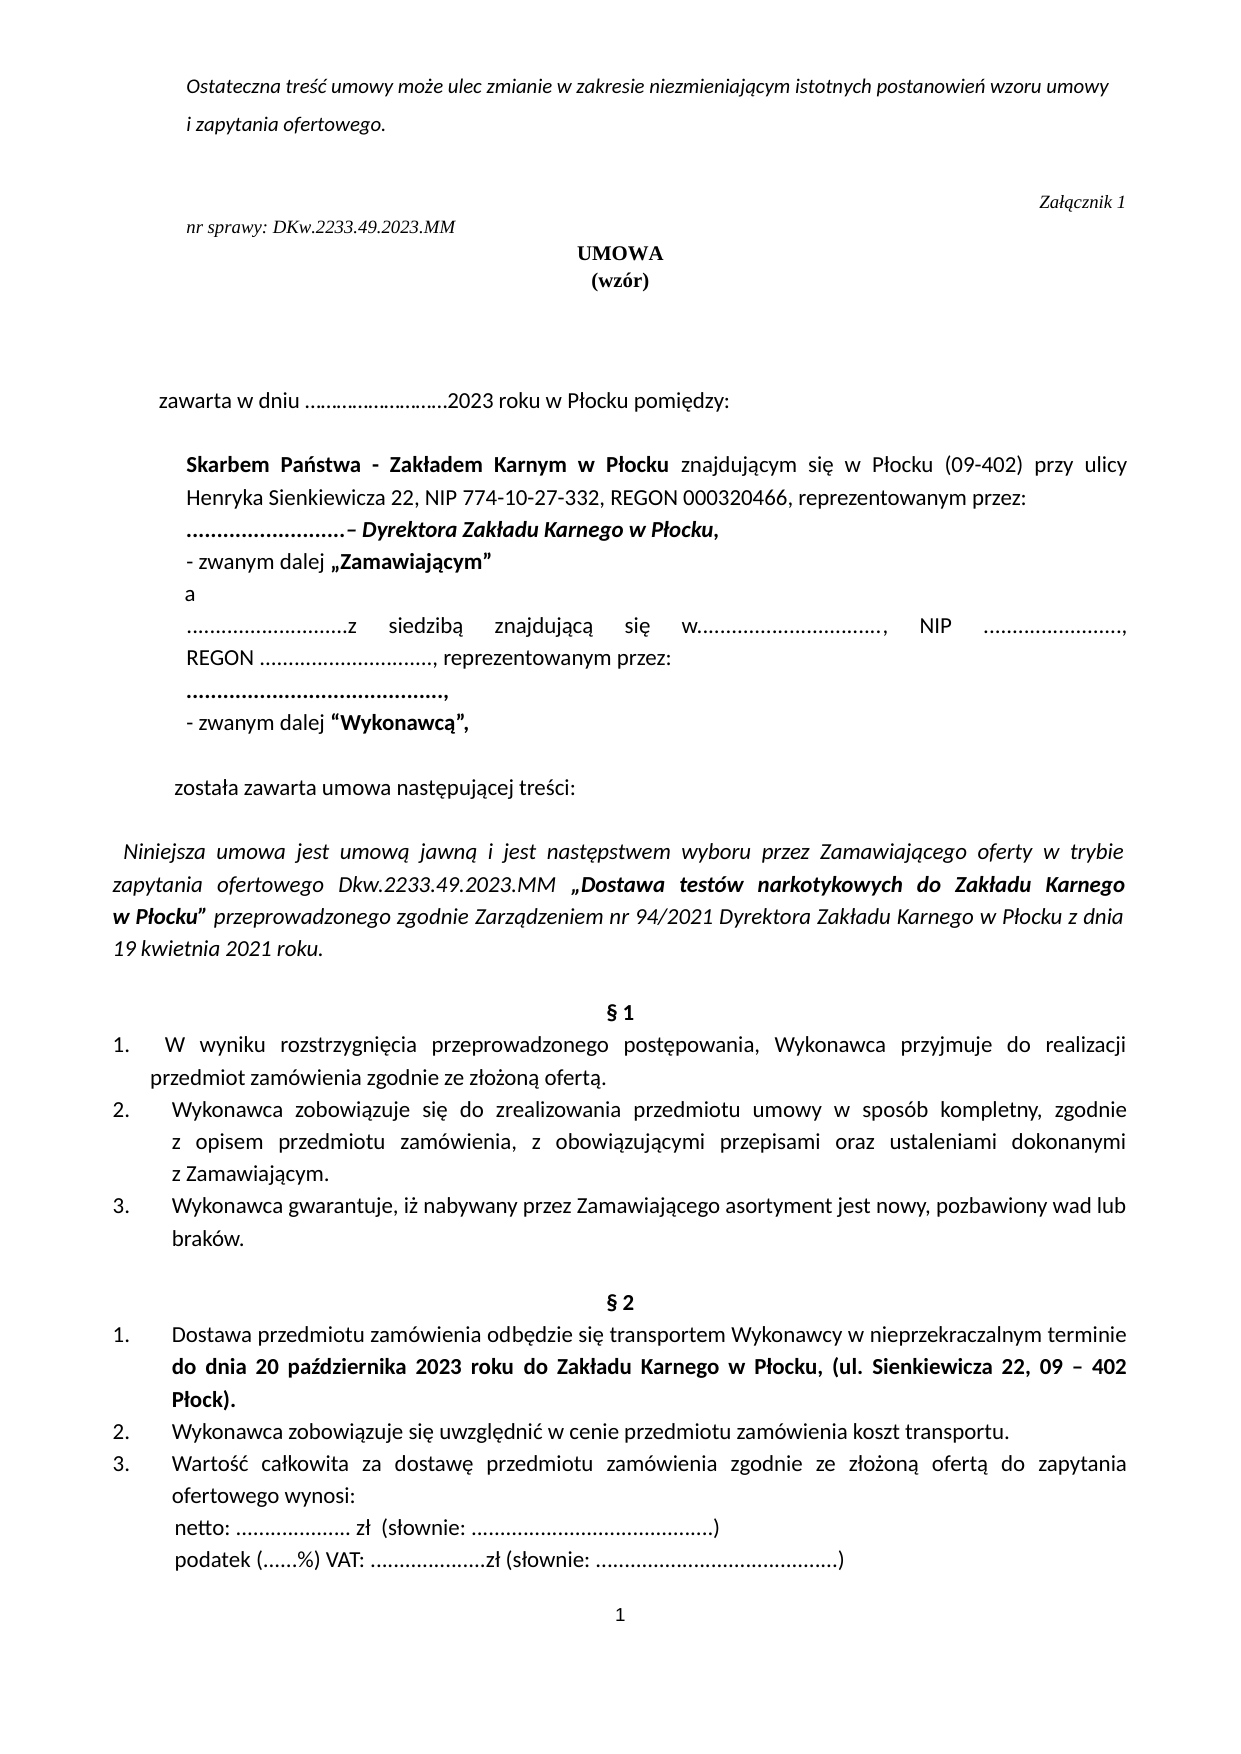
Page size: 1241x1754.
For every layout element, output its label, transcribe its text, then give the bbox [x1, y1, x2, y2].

list W wyniku rozstrzygnięcia przeprowadzonego postępowania, Wykonawca przyjmuje do realizacji przedmiot zamówienia zgodnie ze złożoną ofertą. [112, 1031, 1128, 1091]
text .........................................., [112, 676, 1128, 704]
text Ostateczna treść umowy może ulec zmianie w zakresie niezmieniającym istotnych postanowień wzoru umowy i zapytania ofertowego. [186, 74, 1128, 137]
text § 1 [112, 998, 1128, 1026]
list Dostawa przedmiotu zamówienia odbędzie się transportem Wykonawcy w nieprzekraczalnym terminie do dnia 20 października 2023 roku do Zakładu Karnego w Płocku, (ul. Sienkiewicza 22, 09 – 402 Płock). [112, 1320, 1128, 1413]
list Wykonawca gwarantuje, iż nabywany przez Zamawiającego asortyment jest nowy, pozbawiony wad lub braków. [112, 1192, 1128, 1252]
list Wykonawca zobowiązuje się do zrealizowania przedmiotu umowy w sposób kompletny, zgodnie z opisem przedmiotu zamówienia, z obowiązującymi przepisami oraz ustaleniami dokonanymi z Zamawiającym. [112, 1095, 1128, 1187]
text zawarta w dniu ………………………2023 roku w Płocku pomiędzy: [112, 386, 1128, 414]
text podatek (......%) VAT: ....................zł (słownie: ..........................................) [149, 1546, 1128, 1574]
text ..........................– Dyrektora Zakładu Karnego w Płocku, [112, 515, 1128, 543]
text - zwanym dalej „Zamawiającym” [112, 547, 1128, 575]
text § 2 [112, 1288, 1128, 1316]
text Załącznik 1 [112, 191, 1128, 213]
text (wzór) [112, 268, 1128, 292]
text Skarbem Państwa - Zakładem Karnym w Płocku znajdującym się w Płocku (09-402) przy ulicy Henryka Sienkiewicza 22, NIP 774-10-27-332, REGON 000320466, reprezentowanym przez: [186, 450, 1128, 511]
text nr sprawy: DKw.2233.49.2023.MM [112, 216, 1128, 237]
text - zwanym dalej “Wykonawcą”, [112, 708, 1128, 736]
list Wartość całkowita za dostawę przedmiotu zamówienia zgodnie ze złożoną ofertą do zapytania ofertowego wynosi: [112, 1449, 1128, 1509]
list Wykonawca zobowiązuje się uwzględnić w cenie przedmiotu zamówienia koszt transportu. [112, 1417, 1128, 1445]
text netto: .................... zł (słownie: ..........................................) [149, 1513, 1128, 1541]
text ............................z siedzibą znajdującą się w................................, NIP ........................, REGON .............................., reprezentowanym przez: [186, 611, 1128, 672]
text została zawarta umowa następującej treści: [112, 773, 1128, 801]
text a [112, 579, 1128, 607]
text UMOWA [112, 241, 1128, 265]
text Niniejsza umowa jest umową jawną i jest następstwem wyboru przez Zamawiającego oferty w trybie zapytania ofertowego Dkw.2233.49.2023.MM „Dostawa testów narkotykowych do Zakładu Karnego w Płocku” przeprowadzonego zgodnie Zarządzeniem nr 94/2021 Dyrektora Zakładu Karnego w Płocku z dnia 19 kwietnia 2021 roku. [112, 837, 1128, 962]
